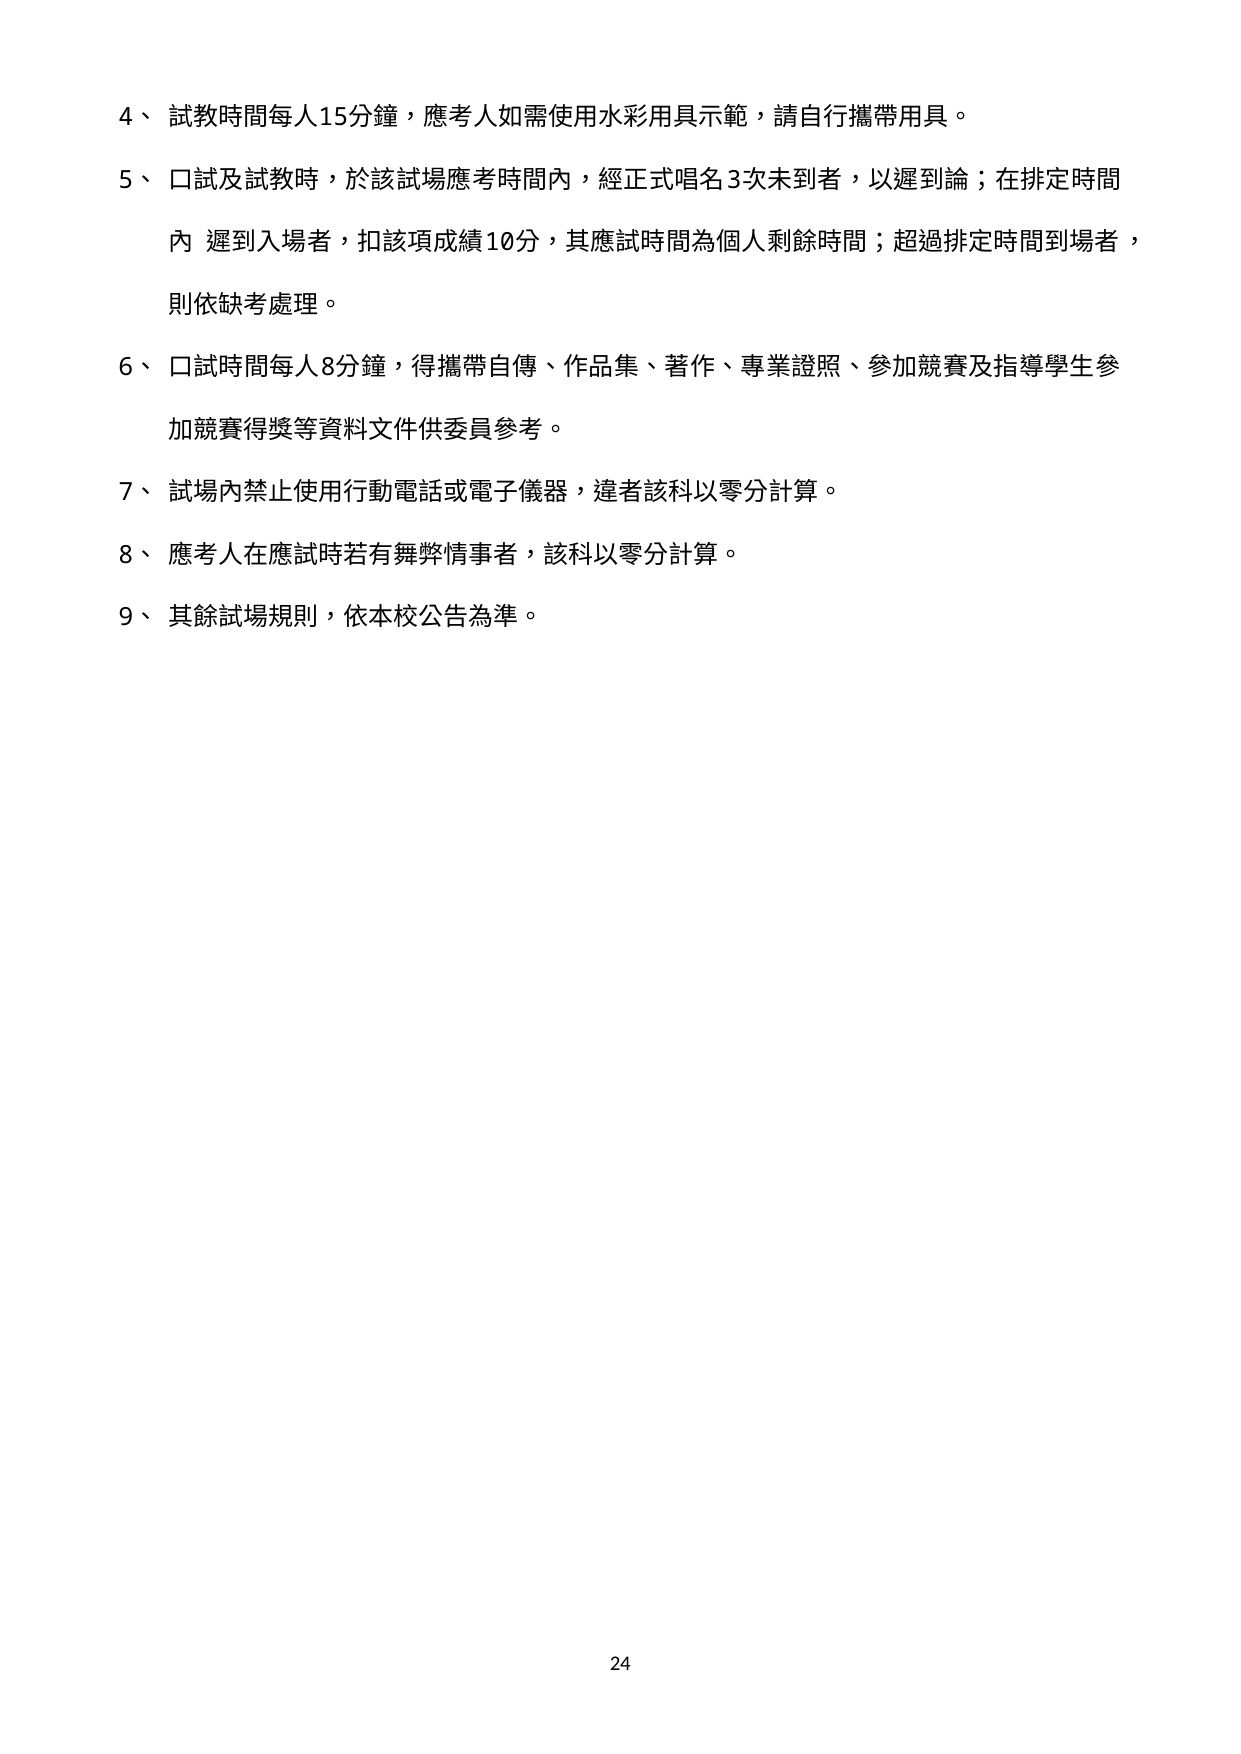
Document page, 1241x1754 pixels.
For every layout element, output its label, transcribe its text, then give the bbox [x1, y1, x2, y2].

list 口試及試教時，於該試場應考時間內，經正式唱名3次未到者，以遲到論；在排定時間內 遲到入場者，扣該項成績10分，其應試時間為個人剩餘時間；超過排定時間到場者，則依缺考處理。 [118, 136, 1122, 323]
list 應考人在應試時若有舞弊情事者，該科以零分計算。 [118, 511, 1122, 573]
list 其餘試場規則，依本校公告為準。 [118, 573, 1122, 636]
list 口試時間每人8分鐘，得攜帶自傳、作品集、著作、專業證照、參加競賽及指導學生參加競賽得獎等資料文件供委員參考。 [118, 323, 1122, 448]
list 試場內禁止使用行動電話或電子儀器，違者該科以零分計算。 [118, 448, 1122, 511]
list 試教時間每人15分鐘，應考人如需使用水彩用具示範，請自行攜帶用具。 [118, 73, 1122, 136]
